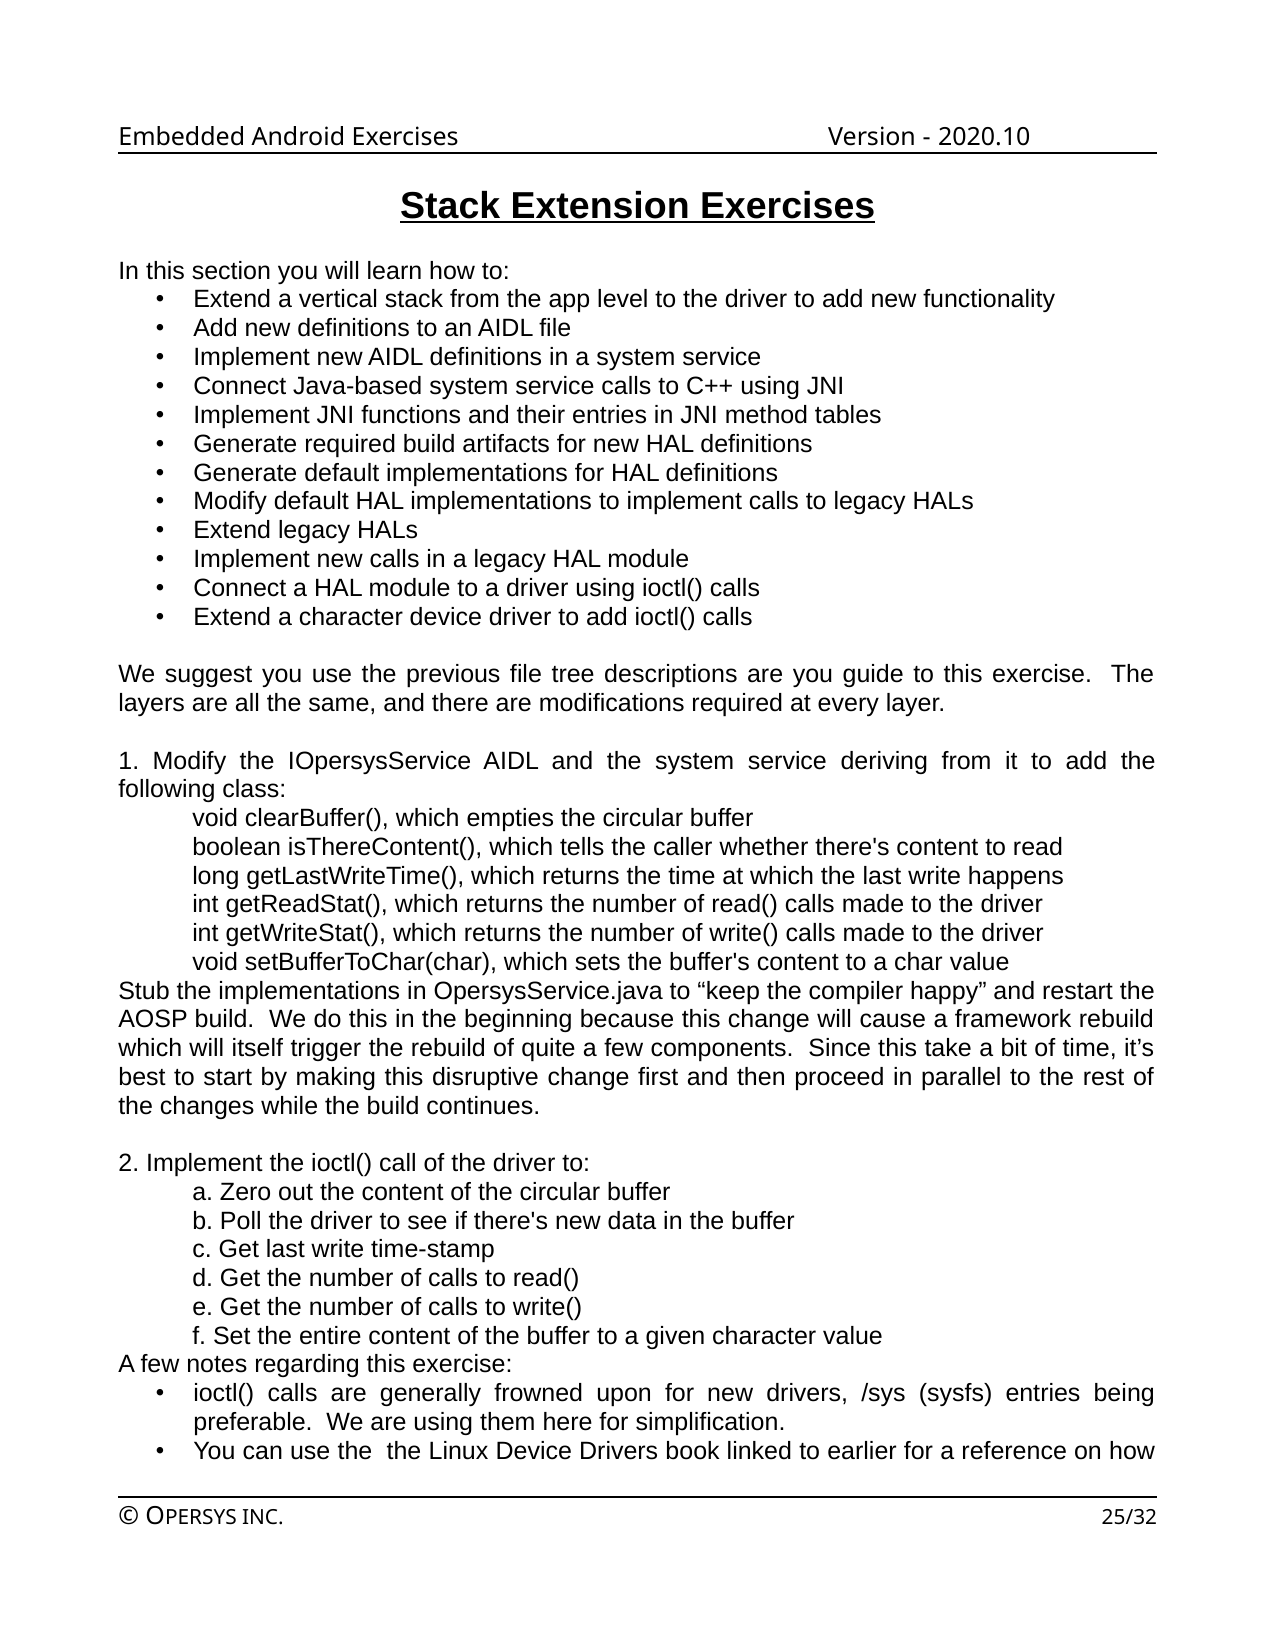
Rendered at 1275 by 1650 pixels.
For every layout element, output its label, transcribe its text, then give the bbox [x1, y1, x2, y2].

list Implement JNI functions and their entries in JNI method tables [156, 400, 1157, 429]
list Generate required build artifacts for new HAL definitions [156, 429, 1157, 457]
text void setBufferToChar(char), which sets the buffer's content to a char value [192, 947, 1157, 976]
list Connect a HAL module to a driver using ioctl() calls [156, 573, 1157, 602]
list Generate default implementations for HAL definitions [156, 457, 1157, 486]
text int getWriteStat(), which returns the number of write() calls made to the driver [192, 918, 1157, 947]
text e. Get the number of calls to write() [192, 1292, 1157, 1321]
text In this section you will learn how to: [118, 256, 1157, 284]
text void clearBuffer(), which empties the circular buffer [192, 803, 1157, 832]
text a. Zero out the content of the circular buffer [192, 1177, 1157, 1206]
text c. Get last write time-stamp [192, 1234, 1157, 1263]
text b. Poll the driver to see if there's new data in the buffer [192, 1206, 1157, 1234]
text We suggest you use the previous file tree descriptions are you guide to this exercise. The layers are all the same, and there are modifications required at every layer. [118, 659, 1157, 717]
list ioctl() calls are generally frowned upon for new drivers, /sys (sysfs) entries being preferable. We are using them here for simplification. [156, 1378, 1157, 1436]
text f. Set the entire content of the buffer to a given character value [192, 1321, 1157, 1349]
list Modify default HAL implementations to implement calls to legacy HALs [156, 486, 1157, 515]
list Add new definitions to an AIDL file [156, 313, 1157, 342]
text 2. Implement the ioctl() call of the driver to: [118, 1148, 1157, 1177]
list Extend a character device driver to add ioctl() calls [156, 602, 1157, 631]
text int getReadStat(), which returns the number of read() calls made to the driver [192, 889, 1157, 918]
text d. Get the number of calls to read() [192, 1263, 1157, 1292]
text Stack Extension Exercises [118, 184, 1157, 227]
text 1. Modify the IOpersysService AIDL and the system service deriving from it to add the following class: [118, 746, 1157, 803]
list You can use the the Linux Device Drivers book linked to earlier for a reference on how [156, 1436, 1157, 1464]
text boolean isThereContent(), which tells the caller whether there's content to read [192, 832, 1157, 861]
list Extend a vertical stack from the app level to the driver to add new functionality [156, 284, 1157, 313]
list Implement new AIDL definitions in a system service [156, 342, 1157, 371]
list Connect Java-based system service calls to C++ using JNI [156, 371, 1157, 400]
list Extend legacy HALs [156, 515, 1157, 544]
text long getLastWriteTime(), which returns the time at which the last write happens [192, 861, 1157, 889]
list Implement new calls in a legacy HAL module [156, 544, 1157, 573]
text Stub the implementations in OpersysService.java to “keep the compiler happy” and restart the AOSP build. We do this in the beginning because this change will cause a framework rebuild which will itself trigger the rebuild of quite a few components. Since this take a bit of time, it’s best to start by making this disruptive change first and then proceed in parallel to the rest of the changes while the build continues. [118, 976, 1157, 1119]
text A few notes regarding this exercise: [118, 1349, 1157, 1378]
